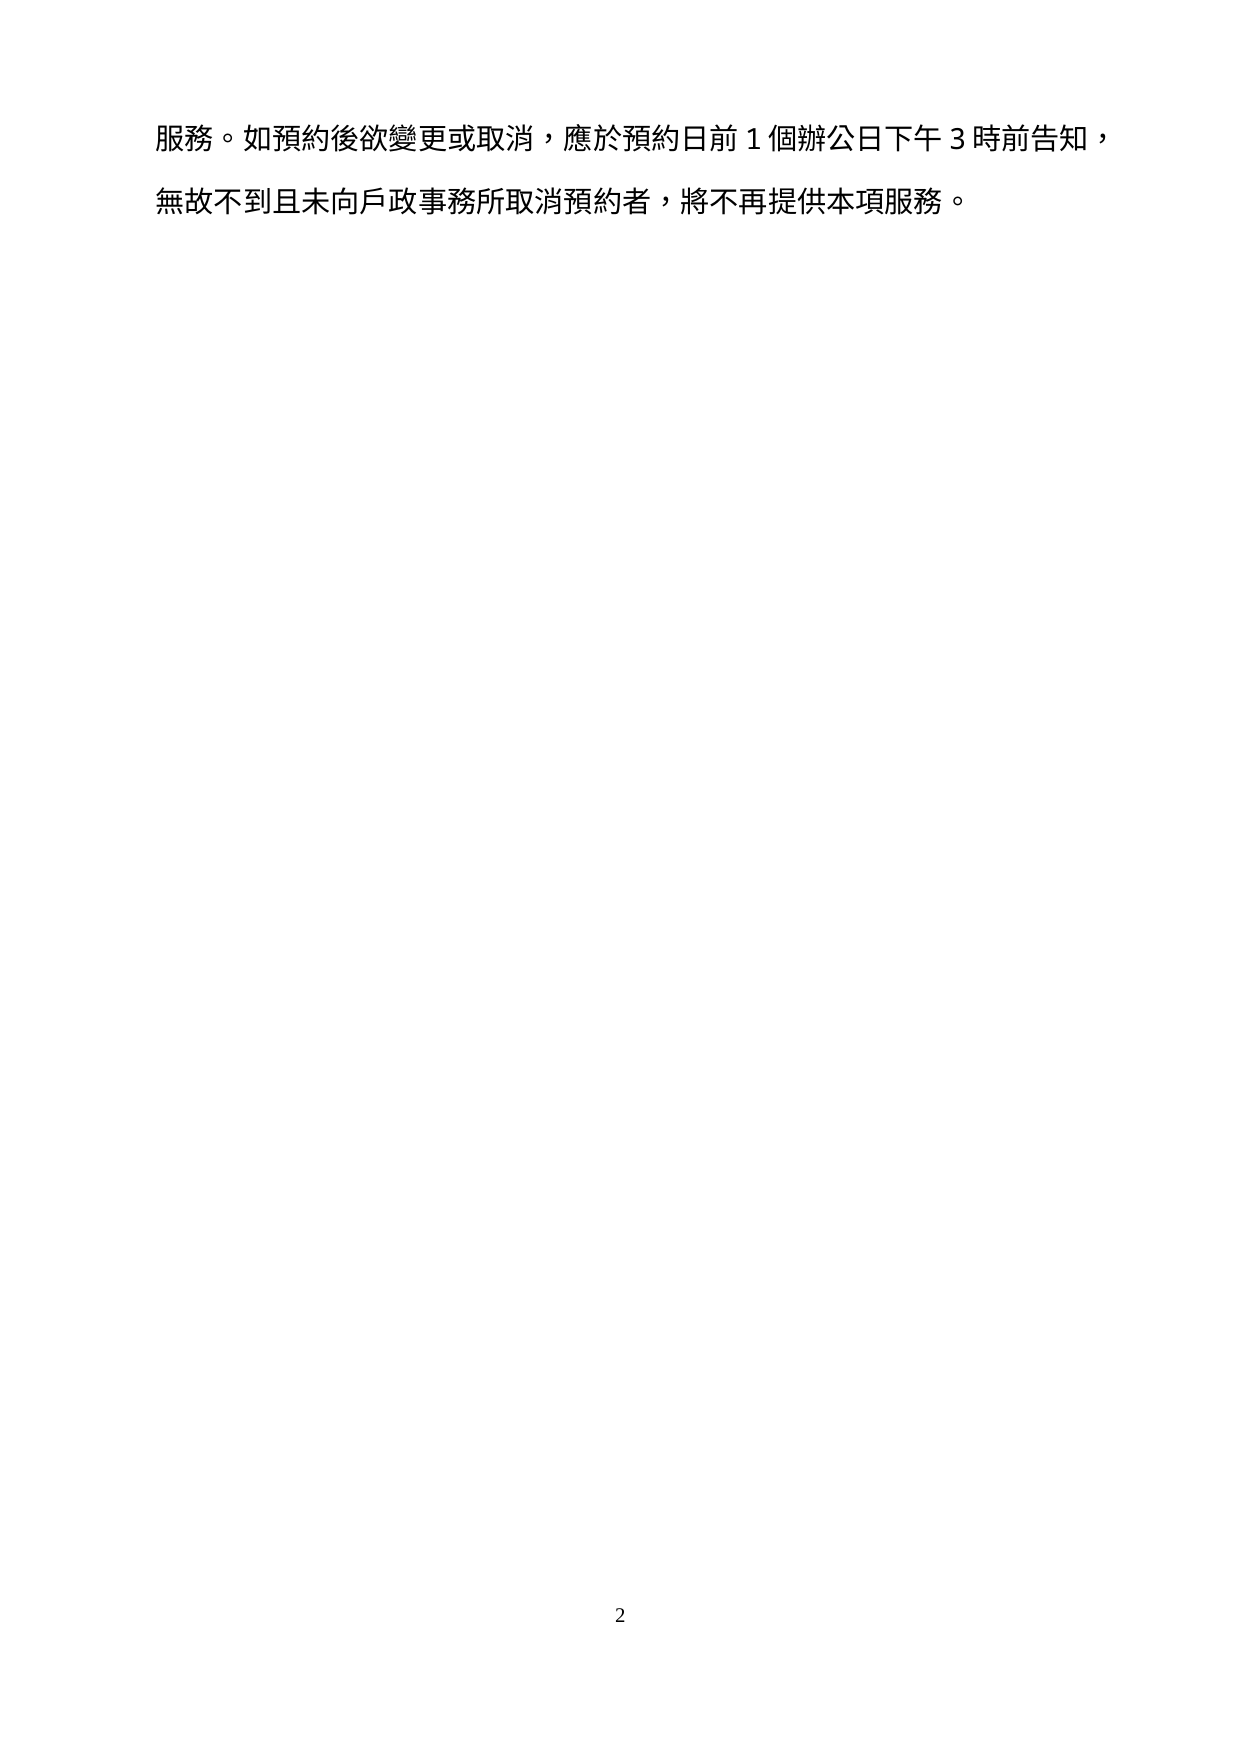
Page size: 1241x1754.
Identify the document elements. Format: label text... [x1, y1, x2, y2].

list 服務。如預約後欲變更或取消，應於預約日前1個辦公日下午3時前告知，無故不到且未向戶政事務所取消預約者，將不再提供本項服務。 [118, 96, 1122, 221]
